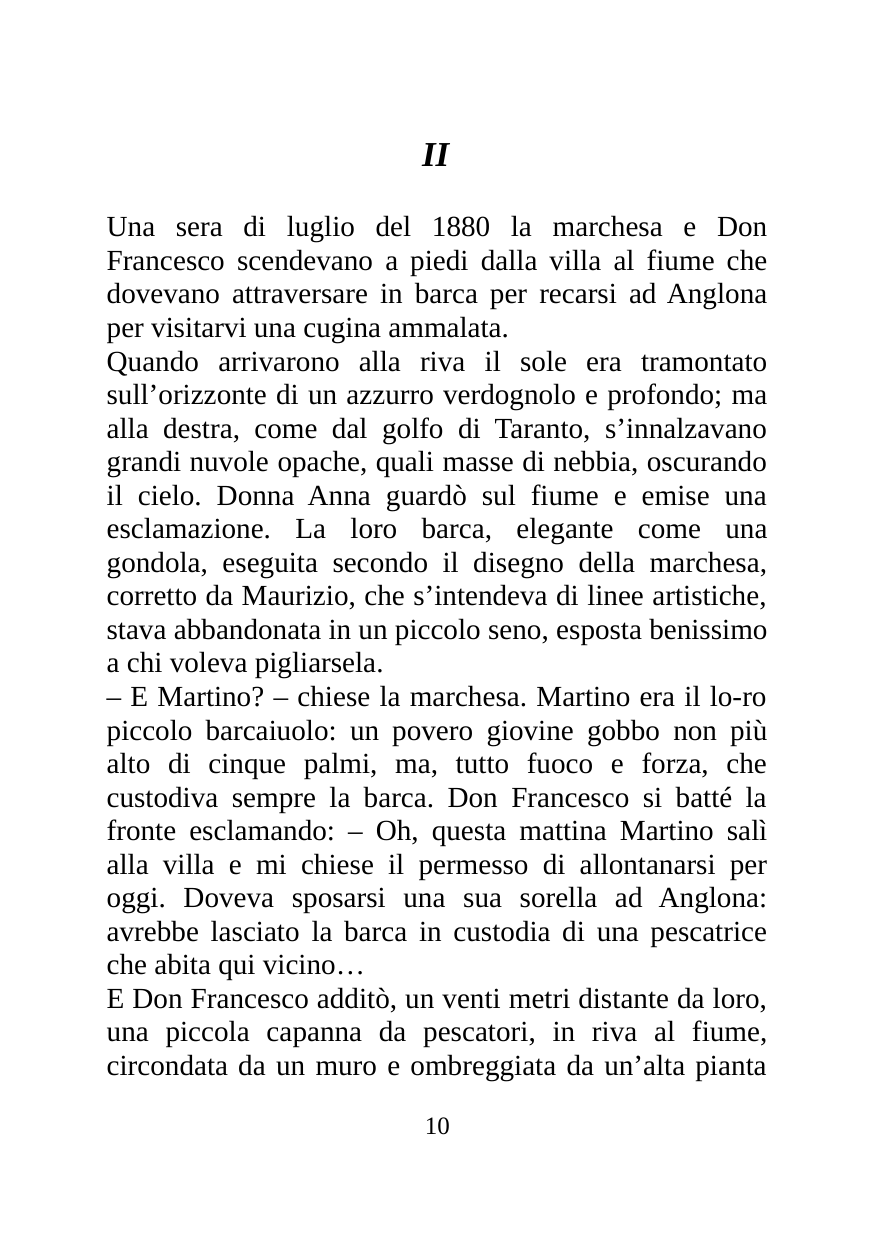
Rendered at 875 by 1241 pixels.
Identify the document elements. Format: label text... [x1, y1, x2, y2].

text E Don Francesco additò, un venti metri distante da loro, una piccola capanna da pescatori, in riva al fiume, circondata da un muro e ombreggiata da un’alta pianta [106, 981, 768, 1082]
text Quando arrivarono alla riva il sole era tramontato sull’orizzonte di un azzurro verdognolo e profondo; ma alla destra, come dal golfo di Taranto, s’innalzavano grandi nuvole opache, quali masse di nebbia, oscurando il cielo. Donna Anna guardò sul fiume e emise una esclamazione. La loro barca, elegante come una gondola, eseguita secondo il disegno della marchesa, corretto da Maurizio, che s’intendeva di linee artistiche, stava abbandonata in un piccolo seno, esposta benissimo a chi voleva pigliarsela. [106, 344, 768, 679]
subtitle II [106, 134, 768, 174]
text Una sera di luglio del 1880 la marchesa e Don Francesco scendevano a piedi dalla villa al fiume che dovevano attraversare in barca per recarsi ad Anglona per visitarvi una cugina ammalata. [106, 209, 768, 344]
text – E Martino? – chiese la marchesa. Martino era il lo-ro piccolo barcaiuolo: un povero giovine gobbo non più alto di cinque palmi, ma, tutto fuoco e forza, che custodiva sempre la barca. Don Francesco si batté la fronte esclamando: – Oh, questa mattina Martino salì alla villa e mi chiese il permesso di allontanarsi per oggi. Doveva sposarsi una sua sorella ad Anglona: avrebbe lasciato la barca in custodia di una pescatrice che abita qui vicino… [106, 679, 768, 981]
